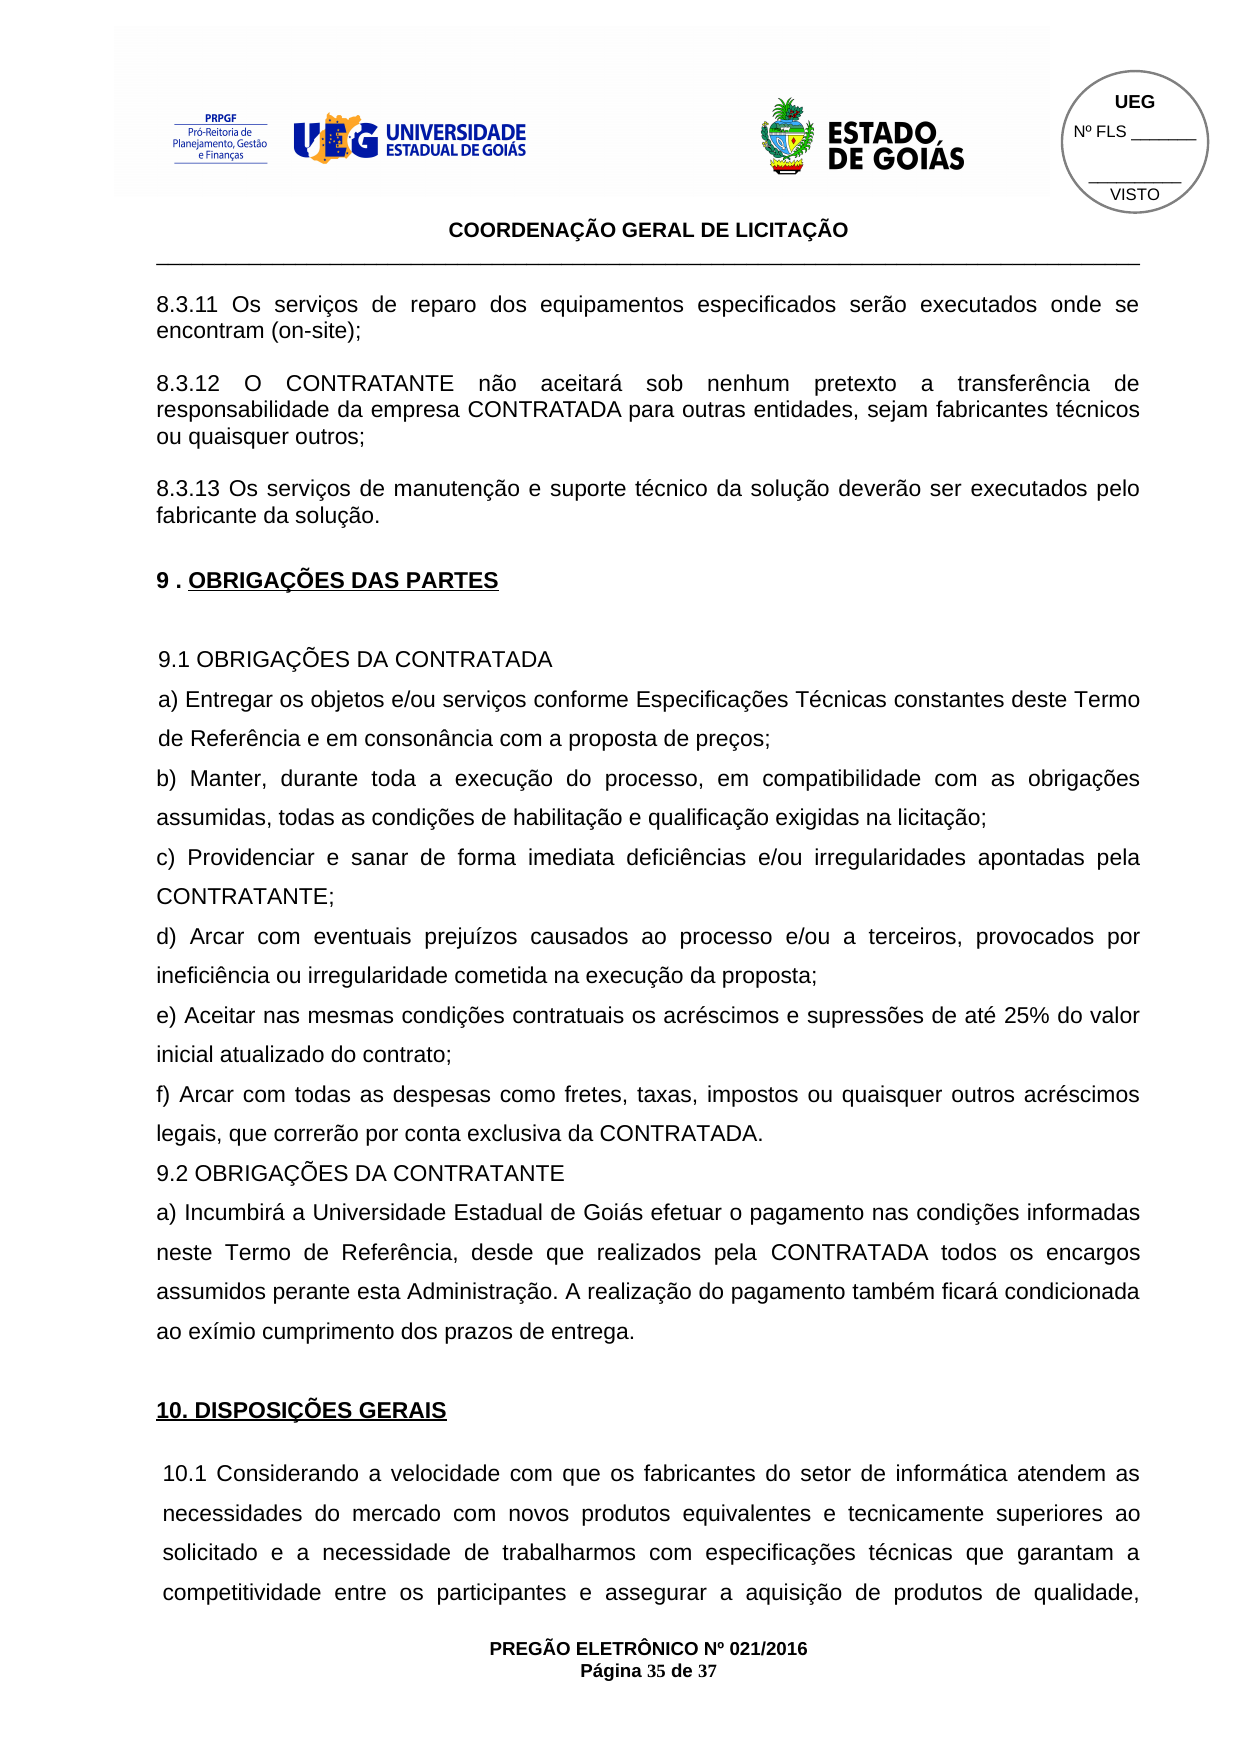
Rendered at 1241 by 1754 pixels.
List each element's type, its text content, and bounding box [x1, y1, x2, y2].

list 10.1 Considerando a velocidade com que os fabricantes do setor de informática atendem as necessidades do mercado com novos produtos equivalentes e tecnicamente superiores ao solicitado e a necessidade de trabalharmos com especificações técnicas que garantam a competitividade entre os participantes e assegurar a aquisição de produtos de qualidade, [162, 1460, 1141, 1605]
picture [113, 26, 1051, 197]
text b) Manter, durante toda a execução do processo, em compatibilidade com as obrigações assumidas, todas as condições de habilitação e qualificação exigidas na licitação; [156, 765, 1141, 831]
text 9 . OBRIGAÇÕES DAS PARTES [156, 567, 1141, 594]
list 8.3.11 Os serviços de reparo dos equipamentos especificados serão executados onde se encontram (on-site); [156, 291, 1141, 343]
text a) Entregar os objetos e/ou serviços conforme Especificações Técnicas constantes deste Termo de Referência e em consonância com a proposta de preços; [158, 686, 1141, 752]
text 9.1 OBRIGAÇÕES DA CONTRATADA [158, 646, 1141, 673]
list 8.3.13 Os serviços de manutenção e suporte técnico da solução deverão ser executados pelo fabricante da solução. [156, 475, 1141, 528]
text 10. DISPOSIÇÕES GERAIS [156, 1397, 1141, 1423]
text e) Aceitar nas mesmas condições contratuais os acréscimos e supressões de até 25% do valor inicial atualizado do contrato; [156, 1002, 1141, 1068]
text f) Arcar com todas as despesas como fretes, taxas, impostos ou quaisquer outros acréscimos legais, que correrão por conta exclusiva da CONTRATADA. [156, 1081, 1141, 1147]
text a) Incumbirá a Universidade Estadual de Goiás efetuar o pagamento nas condições informadas neste Termo de Referência, desde que realizados pela CONTRATADA todos os encargos assumidos perante esta Administração. A realização do pagamento também ficará condicionada ao exímio cumprimento dos prazos de entrega. [156, 1199, 1141, 1344]
list 8.3.12 O CONTRATANTE não aceitará sob nenhum pretexto a transferência de responsabilidade da empresa CONTRATADA para outras entidades, sejam fabricantes técnicos ou quaisquer outros; [156, 370, 1141, 449]
text 9.2 OBRIGAÇÕES DA CONTRATANTE [156, 1160, 1141, 1186]
text c) Providenciar e sanar de forma imediata deficiências e/ou irregularidades apontadas pela CONTRATANTE; [156, 844, 1141, 910]
text d) Arcar com eventuais prejuízos causados ao processo e/ou a terceiros, provocados por ineficiência ou irregularidade cometida na execução da proposta; [156, 923, 1141, 989]
